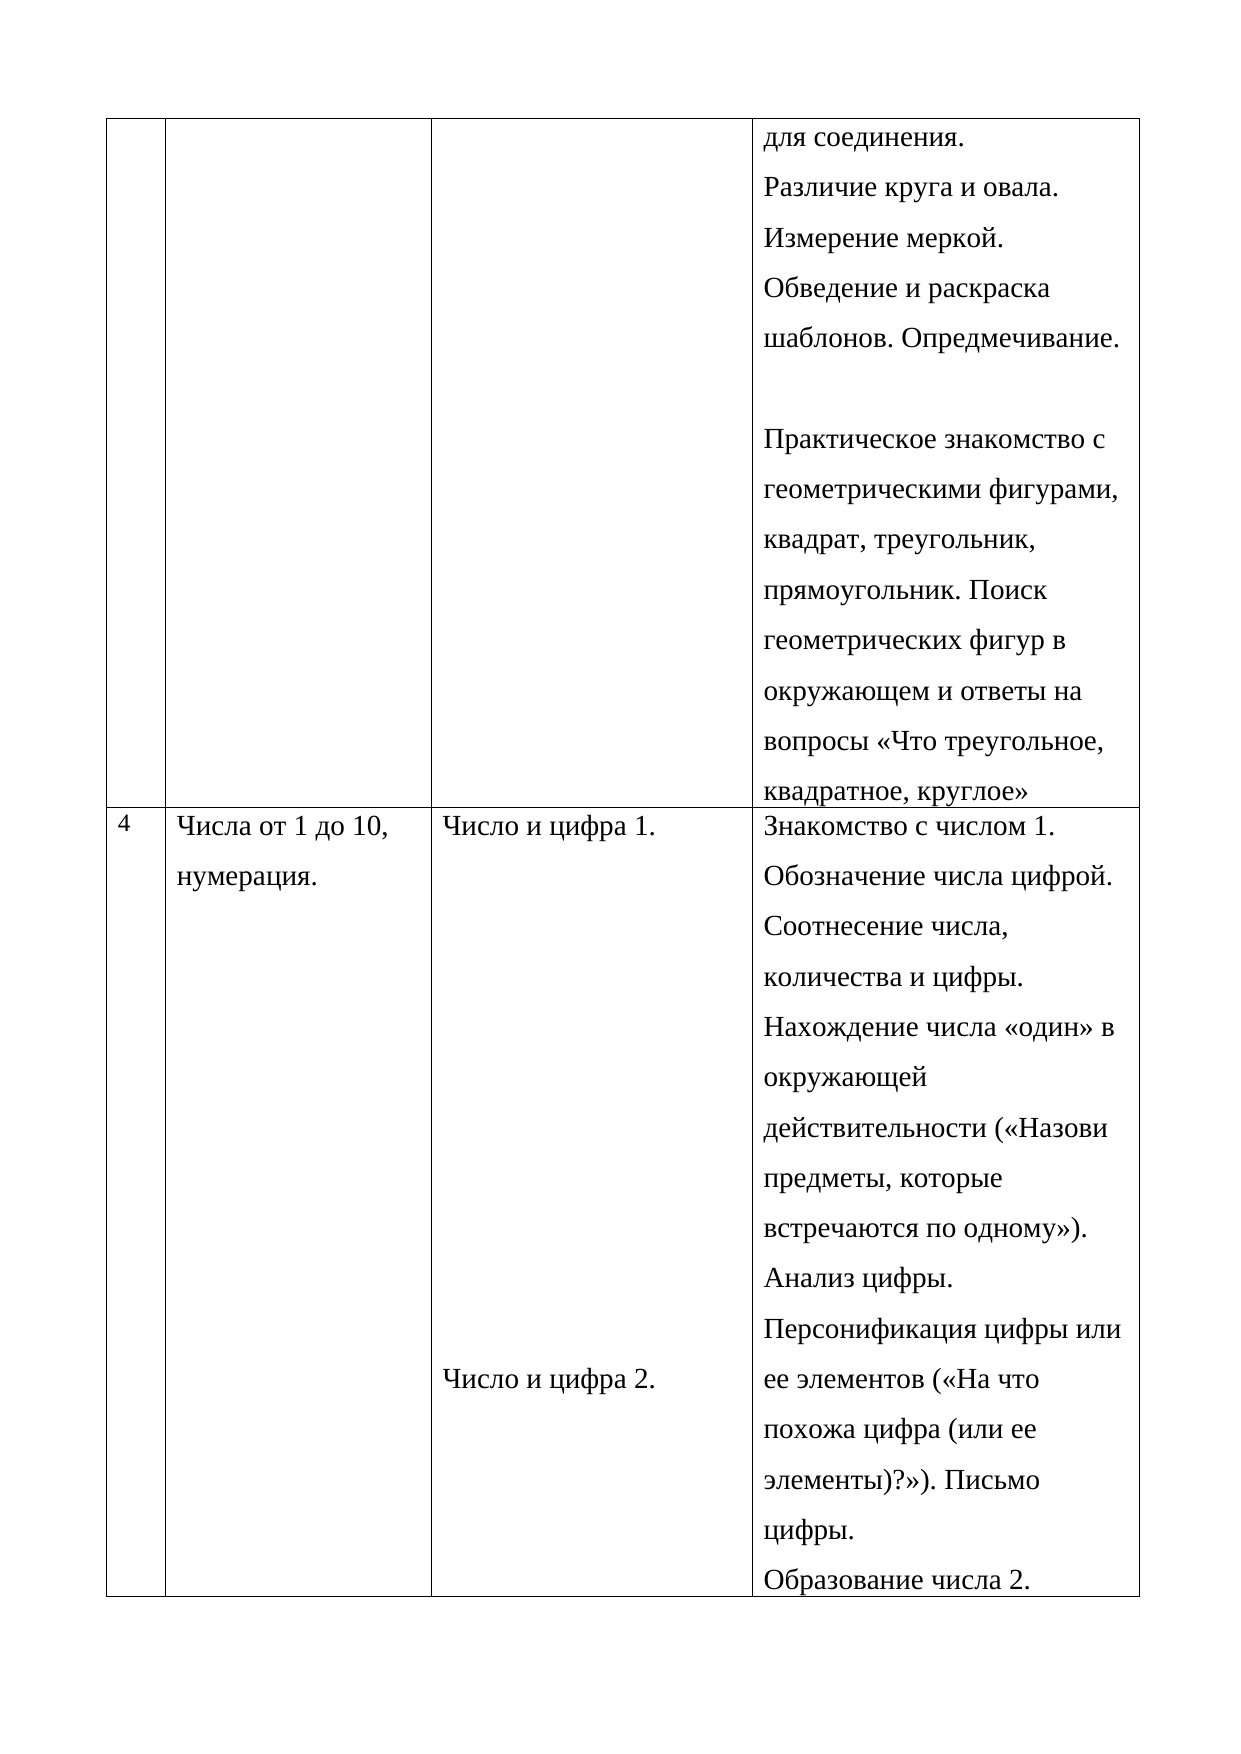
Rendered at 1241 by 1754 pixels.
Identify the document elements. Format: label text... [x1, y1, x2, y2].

table_cell [432, 119, 752, 807]
table_cell [107, 119, 165, 807]
table_cell Число и цифра 1. Число и цифра 2. [432, 808, 752, 1596]
table_cell [166, 119, 431, 807]
table_cell для соединения. Различие круга и овала. Измерение меркой. Обведение и раскраска шаблонов. Опредмечивание. Практическое знакомство с геометрическими фигурами, квадрат, треугольник, прямоугольник. Поиск геометрических фигур в окружающем и ответы на вопросы «Что треугольное, квадратное, круглое» [753, 119, 1139, 807]
table_cell Числа от 1 до 10, нумерация. [166, 808, 431, 1596]
table_cell Знакомство с числом 1. Обозначение числа цифрой. Соотнесение числа, количества и цифры. Нахождение числа «один» в окружающей действительности («Назови предметы, которые встречаются по одному»). Анализ цифры. Персонификация цифры или ее элементов («На что похожа цифра (или ее элементы)?»). Письмо цифры. Образование числа 2. [753, 808, 1139, 1596]
table_cell 4 [107, 808, 165, 1596]
